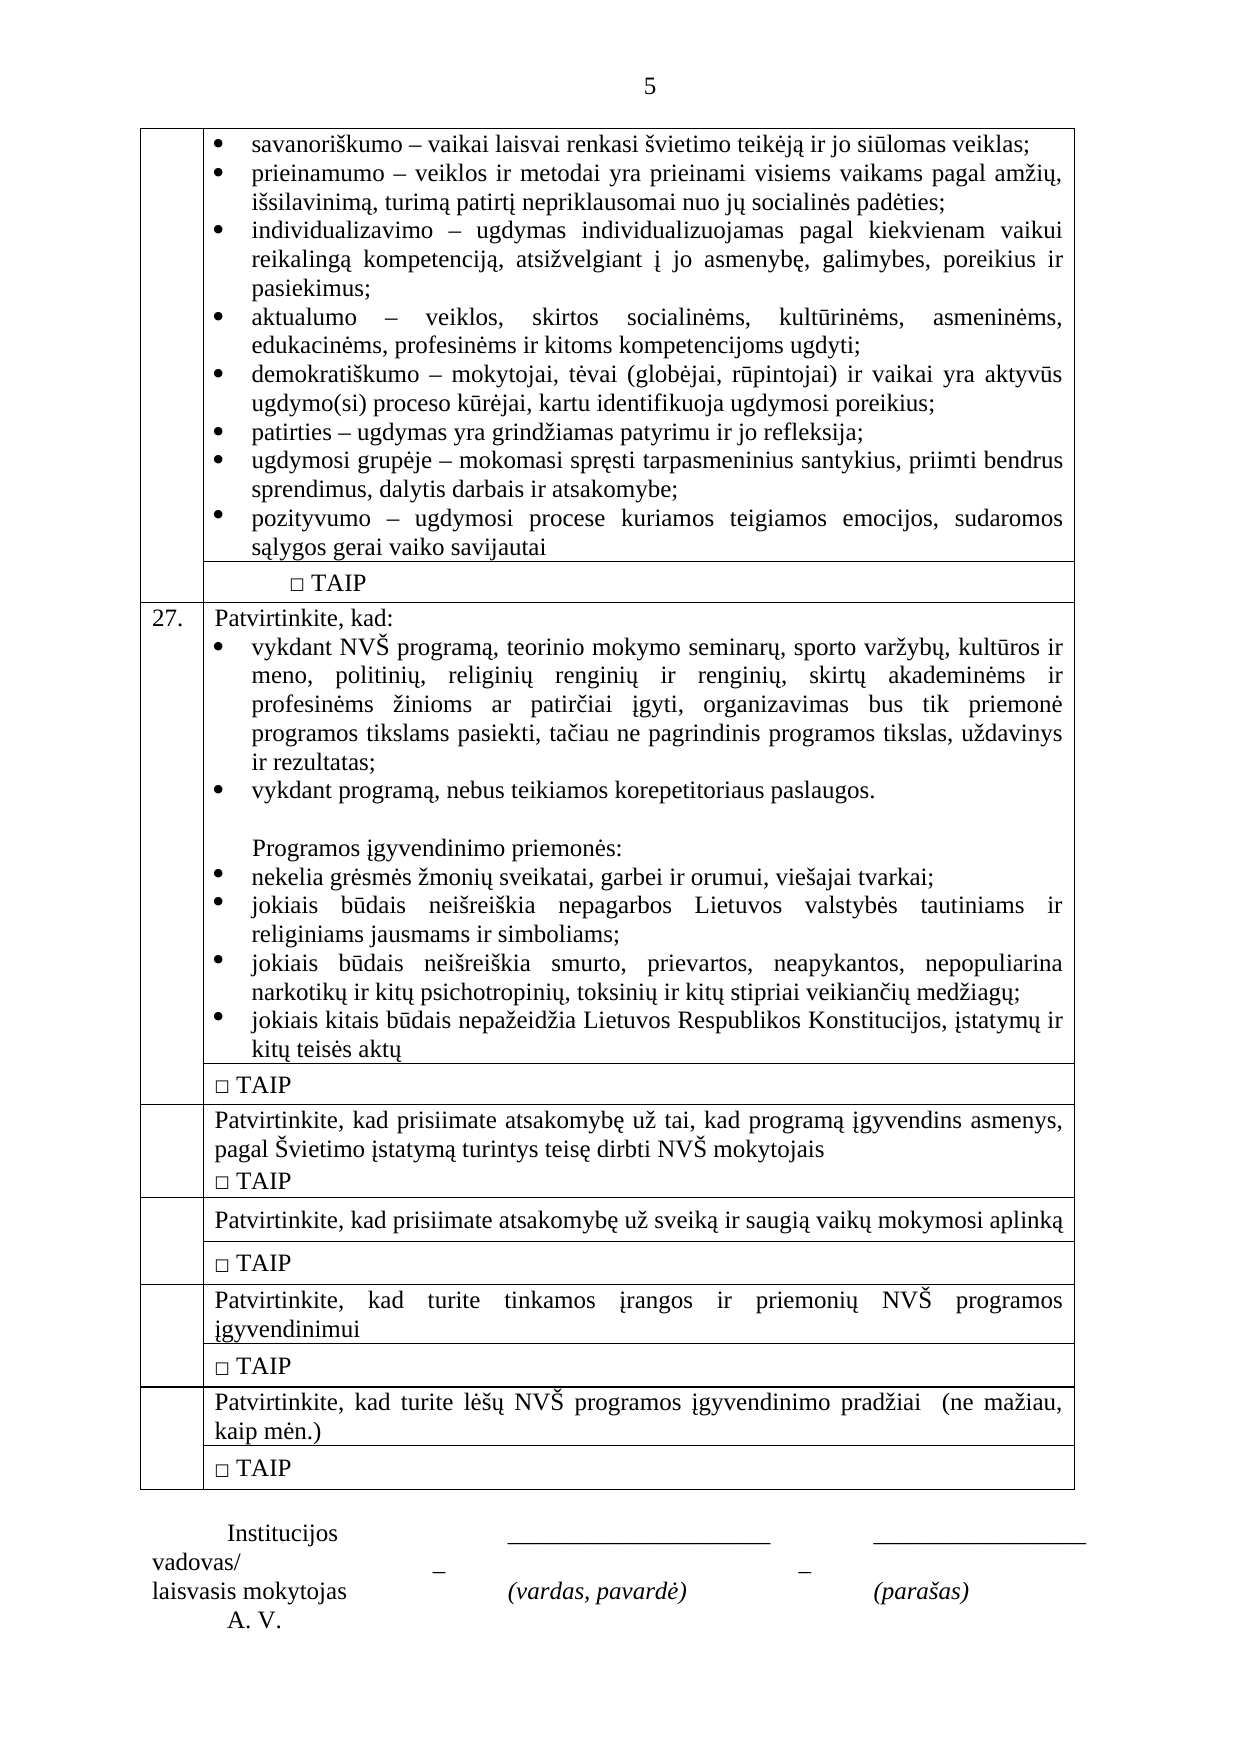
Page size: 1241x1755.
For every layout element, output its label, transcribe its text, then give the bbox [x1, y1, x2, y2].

table_cell ☐ TAIP [204, 1344, 1074, 1386]
table_cell [141, 1285, 203, 1386]
table_cell [141, 1105, 203, 1197]
table_cell ☐ TAIP [204, 1242, 1074, 1284]
table_header [129, 128, 1115, 1662]
table_cell Patvirtinkite, kad turite lėšų NVŠ programos įgyvendinimo pradžiai (ne mažiau, kaip mėn.) [204, 1388, 1074, 1445]
table_cell ☐ TAIP [204, 562, 1074, 602]
table_cell Patvirtinkite, kad prisiimate atsakomybę už tai, kad programą įgyvendins asmenys, pagal Švietimo įstatymą turintys teisę dirbti NVŠ mokytojais ☐ TAIP [204, 1105, 1074, 1197]
table_cell Patvirtinkite, kad turite tinkamos įrangos ir priemonių NVŠ programos įgyvendinimui [204, 1285, 1074, 1343]
table_cell Patvirtinkite, kad prisiimate atsakomybę už sveiką ir saugią vaikų mokymosi aplinką [204, 1198, 1074, 1241]
table_header __________________ (parašas) [787, 1519, 1104, 1662]
table_cell  savanoriškumo – vaikai laisvai renkasi švietimo teikėją ir jo siūlomas veiklas;  prieinamumo – veiklos ir metodai yra prieinami visiems vaikams pagal amžių, išsilavinimą, turimą patirtį nepriklausomai nuo jų socialinės padėties;  individualizavimo – ugdymas individualizuojamas pagal kiekvienam vaikui reikalingą kompetenciją, atsižvelgiant į jo asmenybę, galimybes, poreikius ir pasiekimus;  aktualumo – veiklos, skirtos socialinėms, kultūrinėms, asmeninėms, edukacinėms, profesinėms ir kitoms kompetencijoms ugdyti;  demokratiškumo – mokytojai, tėvai (globėjai, rūpintojai) ir vaikai yra aktyvūs ugdymo(si) proceso kūrėjai, kartu identifikuoja ugdymosi poreikius;  patirties – ugdymas yra grindžiamas patyrimu ir jo refleksija;  ugdymosi grupėje – mokomasi spręsti tarpasmeninius santykius, priimti bendrus sprendimus, dalytis darbais ir atsakomybe;  pozityvumo – ugdymosi procese kuriamos teigiamos emocijos, sudaromos sąlygos gerai vaiko savijautai [204, 129, 1074, 561]
table_cell ☐ TAIP [204, 1064, 1074, 1104]
table_cell Patvirtinkite, kad:  vykdant NVŠ programą, teorinio mokymo seminarų, sporto varžybų, kultūros ir meno, politinių, religinių renginių ir renginių, skirtų akademinėms ir profesinėms žinioms ar patirčiai įgyti, organizavimas bus tik priemonė programos tikslams pasiekti, tačiau ne pagrindinis programos tikslas, uždavinys ir rezultatas;  vykdant programą, nebus teikiamos korepetitoriaus paslaugos. Programos įgyvendinimo priemonės:  nekelia grėsmės žmonių sveikatai, garbei ir orumui, viešajai tvarkai;  jokiais būdais neišreiškia nepagarbos Lietuvos valstybės tautiniams ir religiniams jausmams ir simboliams;  jokiais būdais neišreiškia smurto, prievartos, neapykantos, nepopuliarina narkotikų ir kitų psichotropinių, toksinių ir kitų stipriai veikiančių medžiagų;  jokiais kitais būdais nepažeidžia Lietuvos Respublikos Konstitucijos, įstatymų ir kitų teisės aktų [204, 603, 1074, 1063]
table_cell 27. [141, 603, 203, 1104]
table_header Institucijos vadovas/ laisvasis mokytojas A. V. [141, 1519, 421, 1662]
table_cell ☐ TAIP [204, 1446, 1074, 1489]
table_cell [141, 129, 203, 602]
table_header ______________________ (vardas, pavardė) [421, 1519, 787, 1662]
table_header [1115, 128, 1139, 1662]
table_cell [141, 1198, 203, 1284]
table_cell [141, 1388, 203, 1489]
